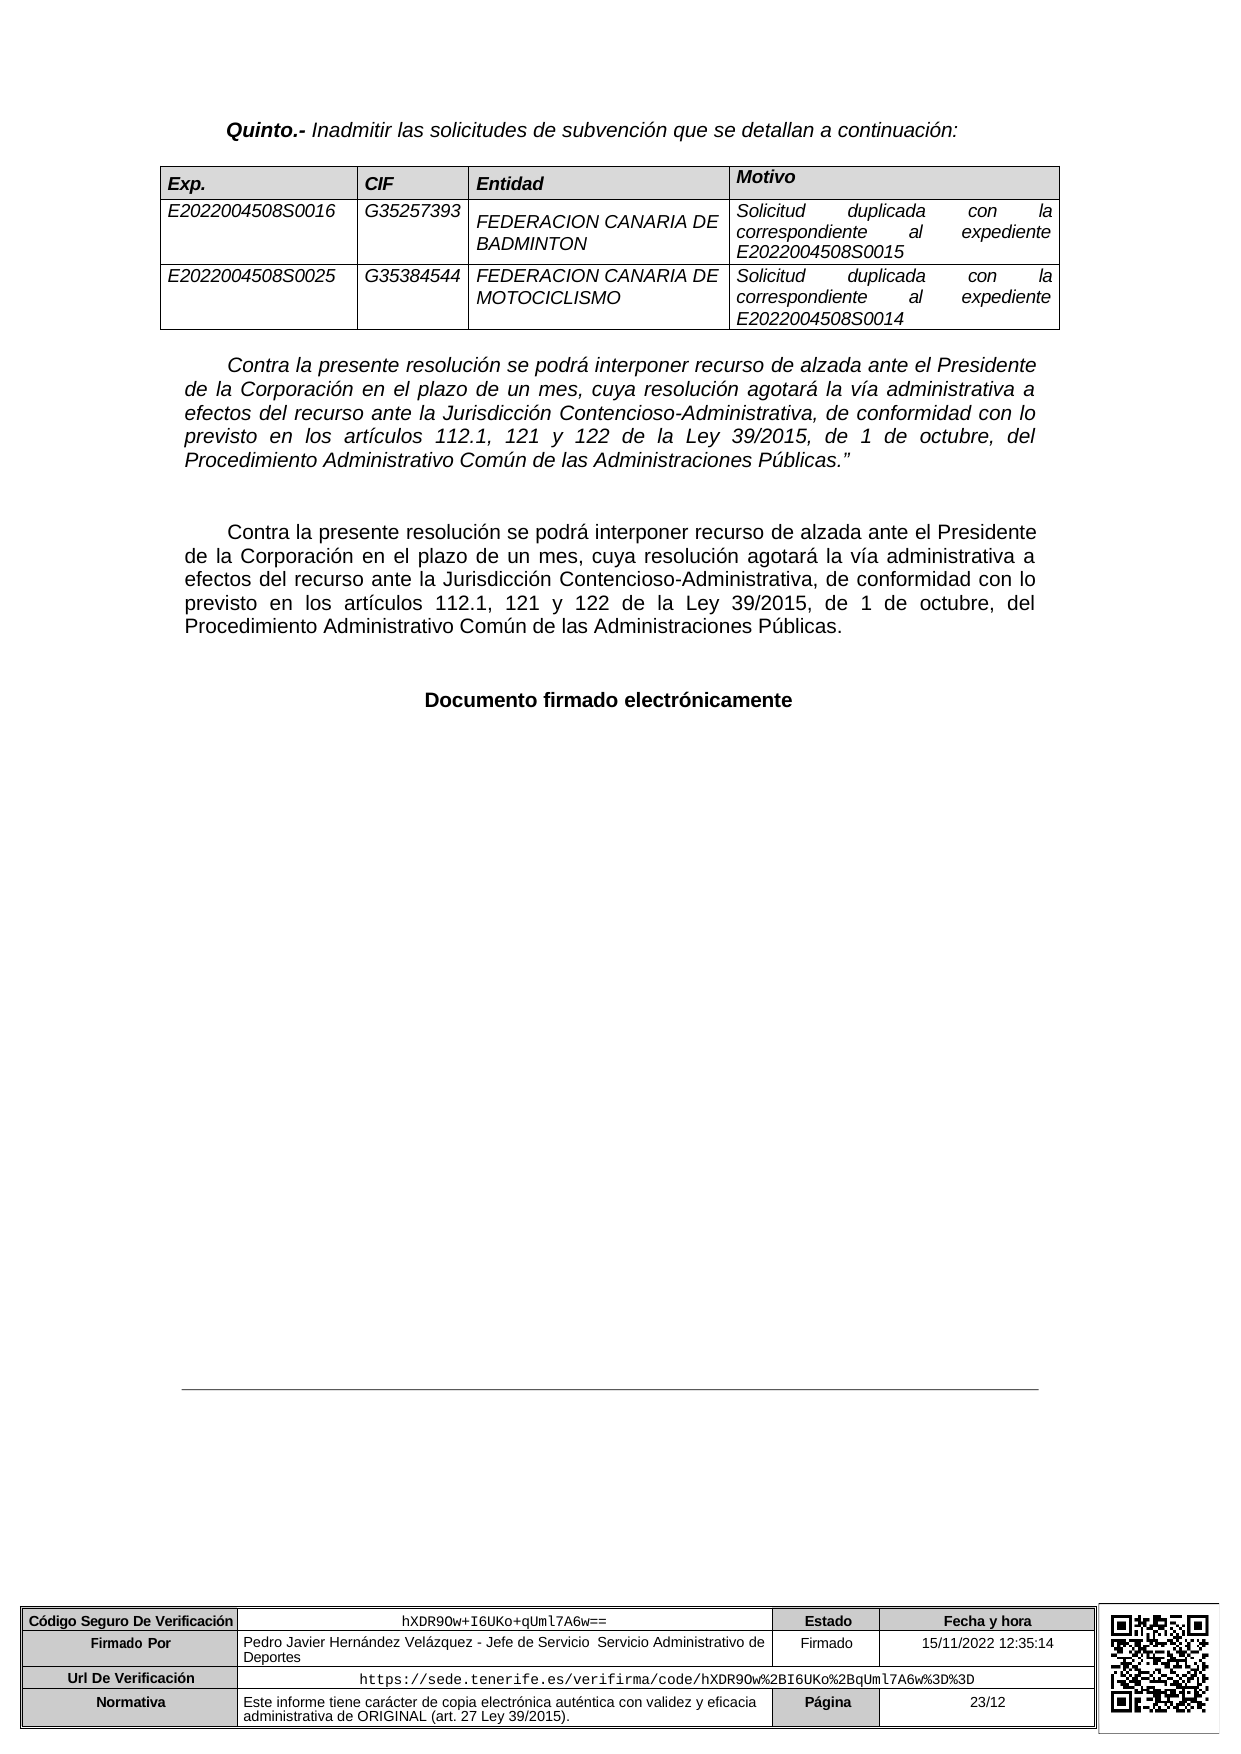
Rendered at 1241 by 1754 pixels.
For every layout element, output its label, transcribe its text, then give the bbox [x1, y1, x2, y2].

table_cell Solicitud duplicada con la correspondiente al expediente E2022004508S0014 [730, 265, 1059, 329]
text Quinto.- Inadmitir las solicitudes de subvención que se detallan a continuación: [226, 118, 958, 142]
table_cell E2022004508S0016 [161, 200, 357, 264]
picture [1098, 1603, 1220, 1734]
text Documento firmado electrónicamente [424, 688, 1132, 712]
table_cell Solicitud duplicada con la correspondiente al expediente E2022004508S0015 [730, 200, 1059, 264]
table_header Motivo [730, 167, 1059, 199]
table_cell FEDERACION CANARIA DE MOTOCICLISMO [469, 265, 729, 329]
table_cell E2022004508S0025 [161, 265, 357, 329]
table_cell G35257393 [358, 200, 468, 264]
table_cell FEDERACION CANARIA DE BADMINTON [469, 200, 729, 264]
text Contra la presente resolución se podrá interponer recurso de alzada ante el Presidente de la Corporación en el plazo de un mes, cuya resolución agotará la vía administrativa a efectos del recurso ante la Jurisdicción Contencioso-Administrativa, de conformidad con lo previsto en los artículos 112.1, 121 y 122 de la Ley 39/2015, de 1 de octubre, del Procedimiento Administrativo Común de las Administraciones Públicas. [184, 520, 1037, 638]
table_header Entidad [469, 167, 729, 199]
text Contra la presente resolución se podrá interponer recurso de alzada ante el Presidente de la Corporación en el plazo de un mes, cuya resolución agotará la vía administrativa a efectos del recurso ante la Jurisdicción Contencioso-Administrativa, de conformidad con lo previsto en los artículos 112.1, 121 y 122 de la Ley 39/2015, de 1 de octubre, del Procedimiento Administrativo Común de las Administraciones Públicas.” [184, 354, 1037, 471]
table_header Exp. [161, 167, 357, 199]
table_header CIF [358, 167, 468, 199]
table_cell G35384544 [358, 265, 468, 329]
